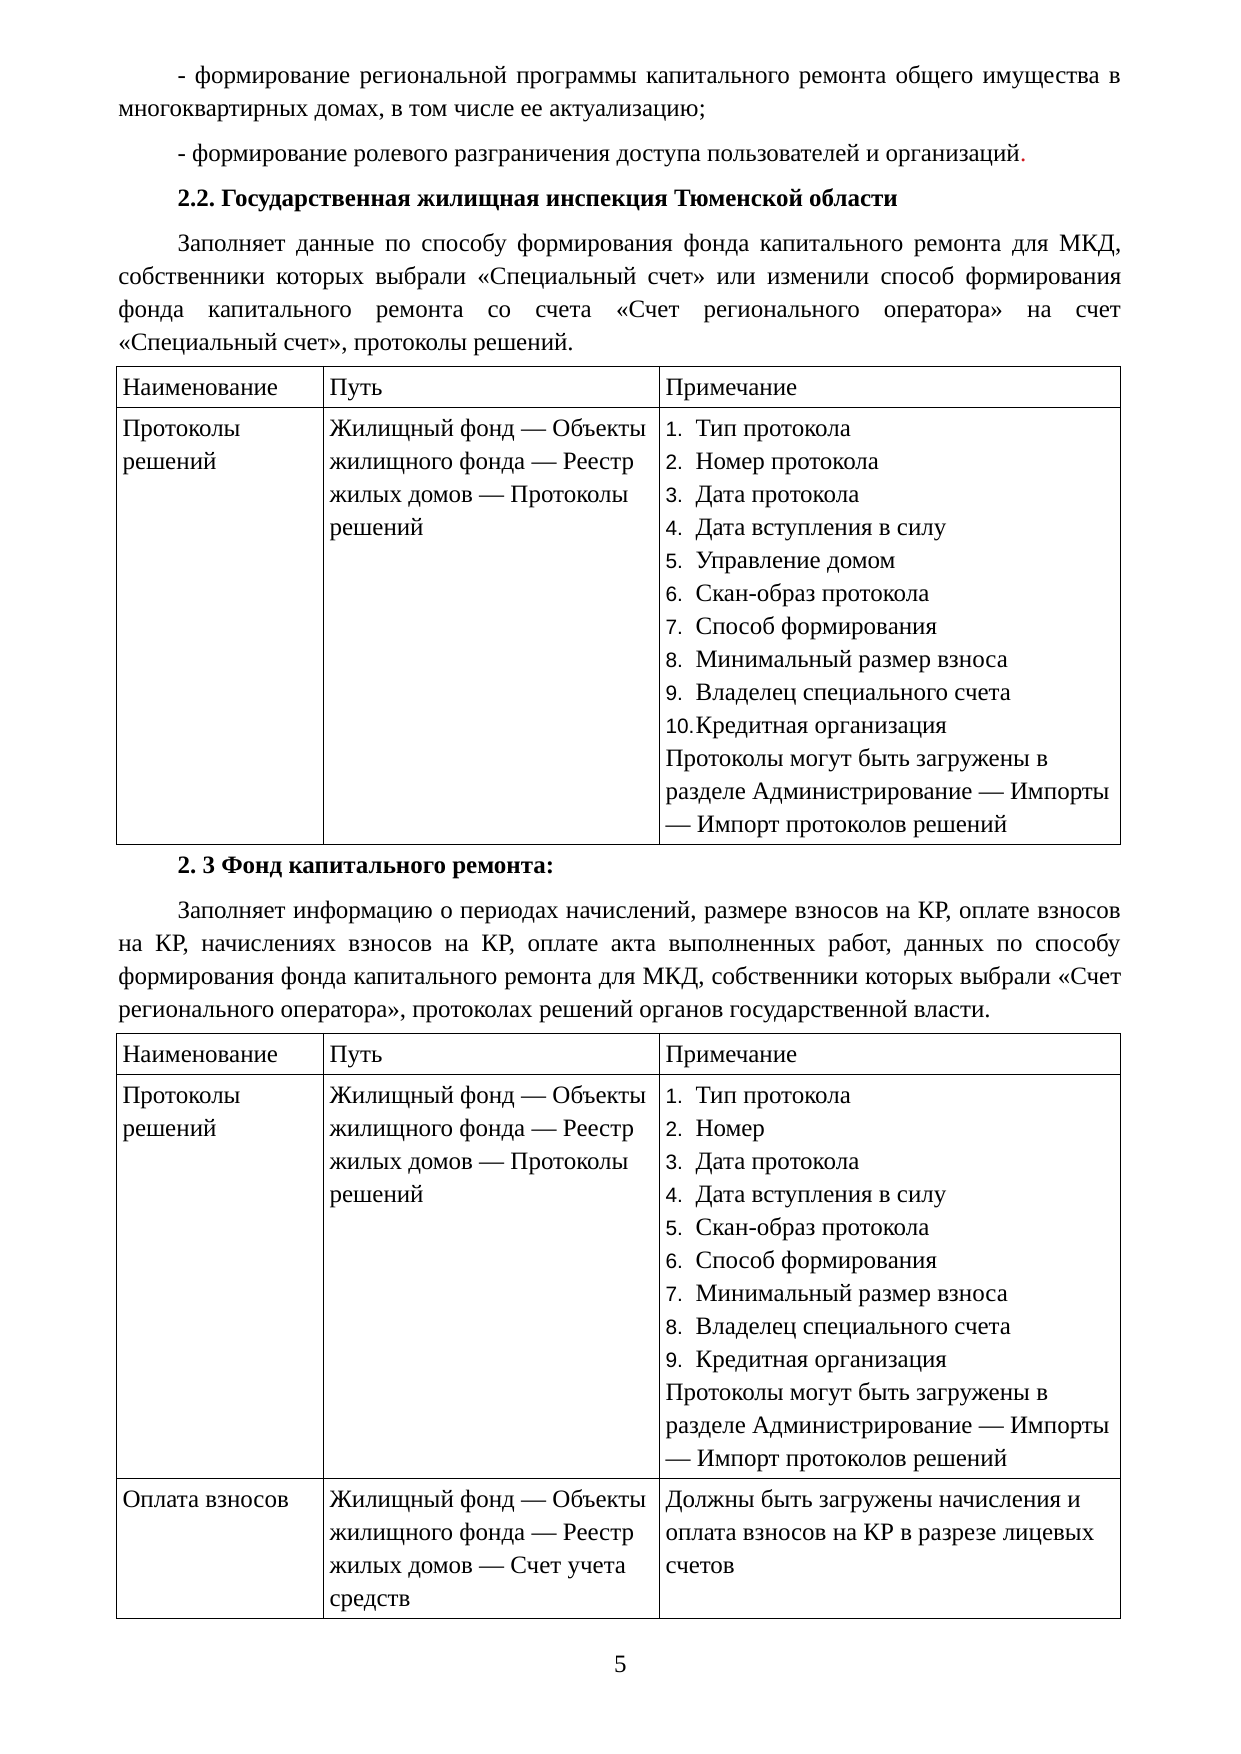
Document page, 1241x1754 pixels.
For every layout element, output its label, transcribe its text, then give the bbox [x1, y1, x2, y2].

table_cell Жилищный фонд — Объекты жилищного фонда — Реестр жилых домов — Протоколы решений [324, 408, 659, 843]
table_header Наименование [117, 1034, 323, 1074]
text Заполняет информацию о периодах начислений, размере взносов на КР, оплате взносов на КР, начислениях взносов на КР, оплате акта выполненных работ, данных по способу формирования фонда капитального ремонта для МКД, собственники которых выбрали «Счет регионального оператора», протоколах решений органов государственной власти. [118, 895, 1122, 1023]
table_cell Тип протокола Номер Дата протокола Дата вступления в силу Скан-образ протокола Способ формирования Минимальный размер взноса Владелец специального счета Кредитная организация Протоколы могут быть загружены в разделе Администрирование — Импорты — Импорт протоколов решений [660, 1075, 1120, 1478]
table_cell Протоколы решений [117, 1075, 323, 1478]
text 2. 3 Фонд капитального ремонта: [118, 850, 1122, 879]
table_header Путь [324, 367, 659, 407]
table_header Примечание [660, 367, 1120, 407]
text - формирование ролевого разграничения доступа пользователей и организаций. [118, 138, 1122, 167]
table_header Примечание [660, 1034, 1120, 1074]
table_cell Жилищный фонд — Объекты жилищного фонда — Реестр жилых домов — Счет учета средств [324, 1479, 659, 1617]
table_header Путь [324, 1034, 659, 1074]
table_cell Тип протокола Номер протокола Дата протокола Дата вступления в силу Управление домом Скан-образ протокола Способ формирования Минимальный размер взноса Владелец специального счета Кредитная организация Протоколы могут быть загружены в разделе Администрирование — Импорты — Импорт протоколов решений [660, 408, 1120, 843]
text 2.2. Государственная жилищная инспекция Тюменской области [118, 183, 1122, 212]
table_cell Жилищный фонд — Объекты жилищного фонда — Реестр жилых домов — Протоколы решений [324, 1075, 659, 1478]
table_cell Должны быть загружены начисления и оплата взносов на КР в разрезе лицевых счетов [660, 1479, 1120, 1617]
table_cell Протоколы решений [117, 408, 323, 843]
text - формирование региональной программы капитального ремонта общего имущества в многоквартирных домах, в том числе ее актуализацию; [118, 60, 1122, 122]
table_header Наименование [117, 367, 323, 407]
text Заполняет данные по способу формирования фонда капитального ремонта для МКД, собственники которых выбрали «Специальный счет» или изменили способ формирования фонда капитального ремонта со счета «Счет регионального оператора» на счет «Специальный счет», протоколы решений. [118, 228, 1122, 356]
table_cell Оплата взносов [117, 1479, 323, 1617]
